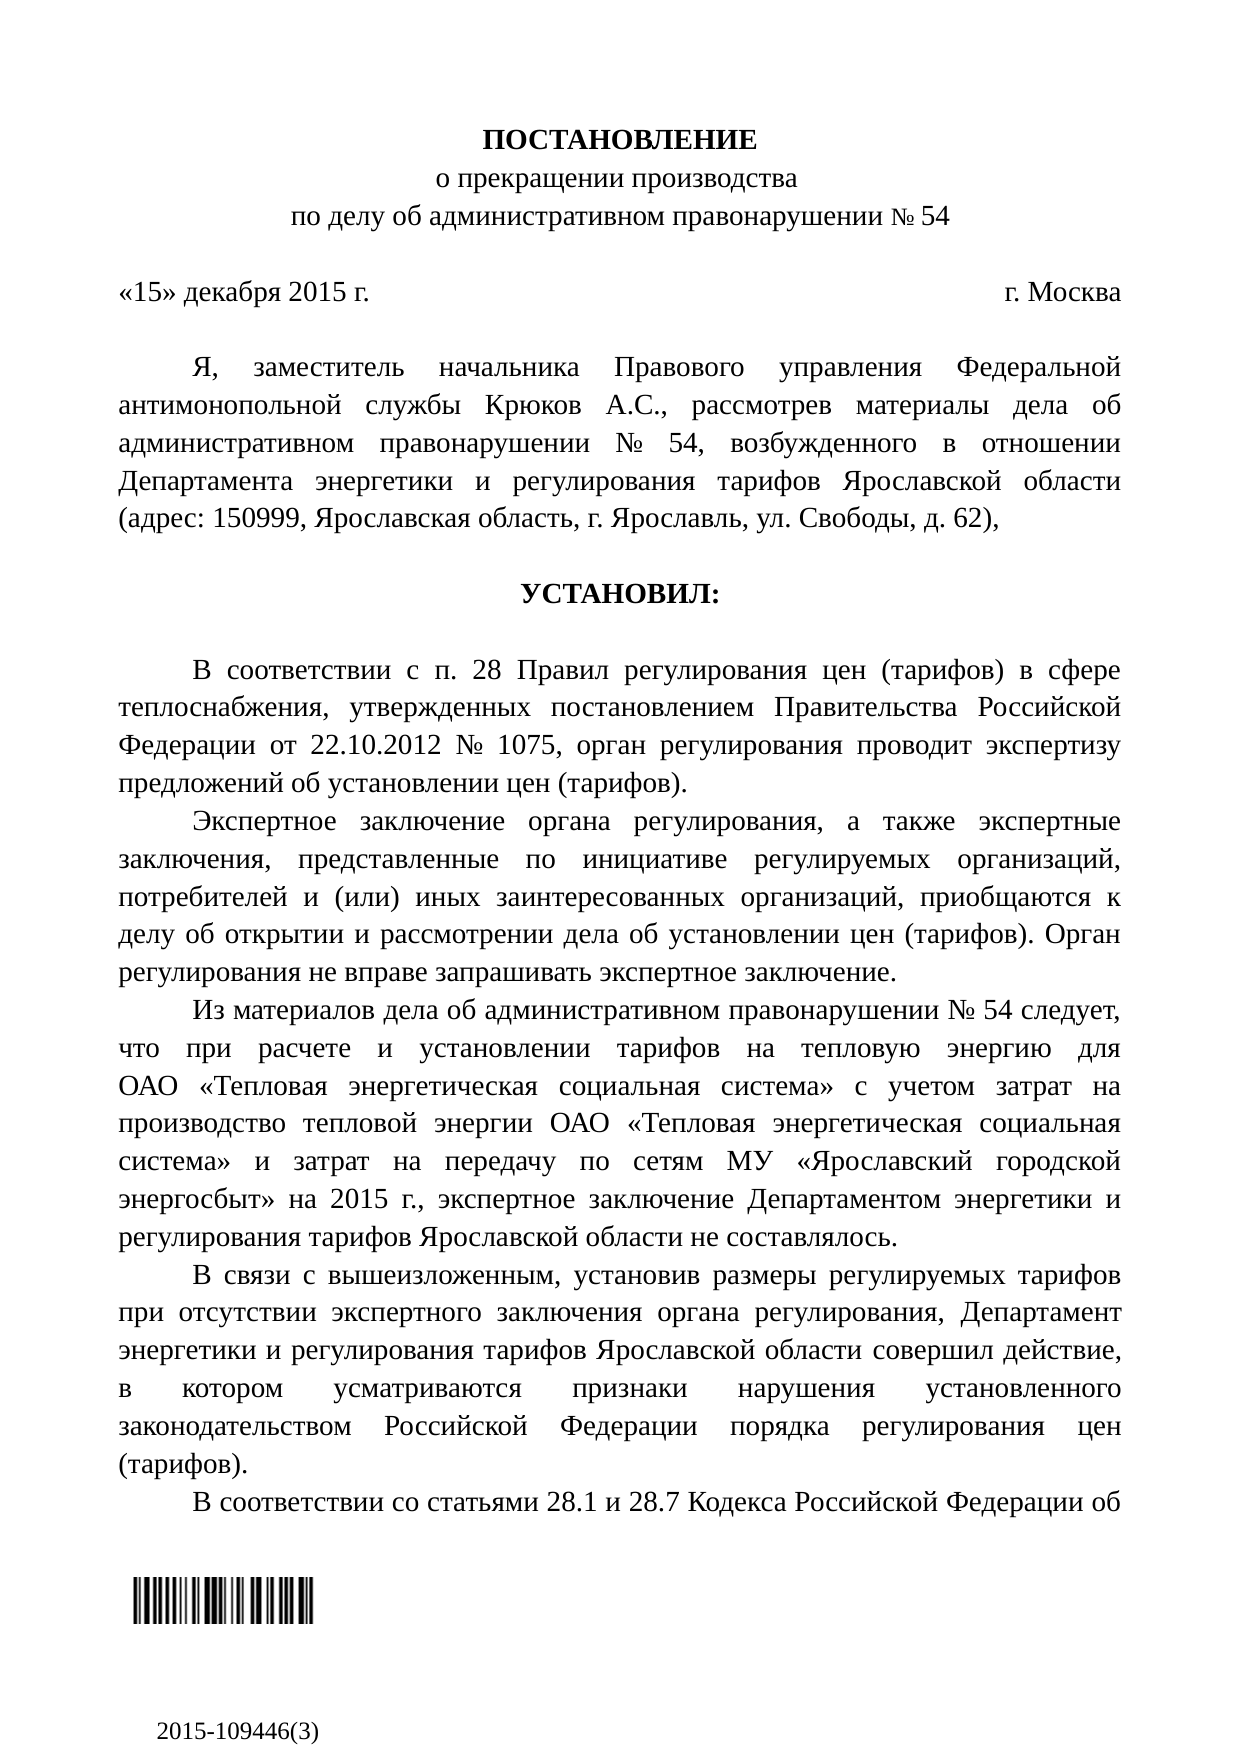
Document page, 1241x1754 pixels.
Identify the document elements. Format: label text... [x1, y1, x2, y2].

text Экспертное заключение органа регулирования, а также экспертные заключения, представленные по инициативе регулируемых организаций, потребителей и (или) иных заинтересованных организаций, приобщаются к делу об открытии и рассмотрении дела об установлении цен (тарифов). Орган регулирования не вправе запрашивать экспертное заключение. [118, 799, 1122, 988]
text В соответствии с п. 28 Правил регулирования цен (тарифов) в сфере теплоснабжения, утвержденных постановлением Правительства Российской Федерации от 22.10.2012 № 1075, орган регулирования проводит экспертизу предложений об установлении цен (тарифов). [118, 647, 1122, 799]
text о прекращении производства [118, 156, 1122, 194]
text ПОСТАНОВЛЕНИЕ [118, 118, 1122, 156]
text В связи с вышеизложенным, установив размеры регулируемых тарифов при отсутствии экспертного заключения органа регулирования, Департамент энергетики и регулирования тарифов Ярославской области совершил действие, в котором усматриваются признаки нарушения установленного законодательством Российской Федерации порядка регулирования цен (тарифов). [118, 1252, 1122, 1479]
text Я, заместитель начальника Правового управления Федеральной антимонопольной службы Крюков А.С., рассмотрев материалы дела об административном правонарушении № 54, возбужденного в отношении Департамента энергетики и регулирования тарифов Ярославской области (адрес: 150999, Ярославская область, г. Ярославль, ул. Свободы, д. 62), [118, 345, 1122, 534]
text УСТАНОВИЛ: [118, 572, 1122, 610]
text по делу об административном правонарушении № 54 [118, 194, 1122, 232]
text В соответствии со статьями 28.1 и 28.7 Кодекса Российской Федерации об [118, 1479, 1122, 1517]
text «15» декабря 2015 г. г. Москва [118, 269, 1122, 307]
picture [118, 1577, 331, 1624]
text Из материалов дела об административном правонарушении № 54 следует, что при расчете и установлении тарифов на тепловую энергию для ОАО «Тепловая энергетическая социальная система» с учетом затрат на производство тепловой энергии ОАО «Тепловая энергетическая социальная система» и затрат на передачу по сетям МУ «Ярославский городской энергосбыт» на 2015 г., экспертное заключение Департаментом энергетики и регулирования тарифов Ярославской области не составлялось. [118, 988, 1122, 1252]
